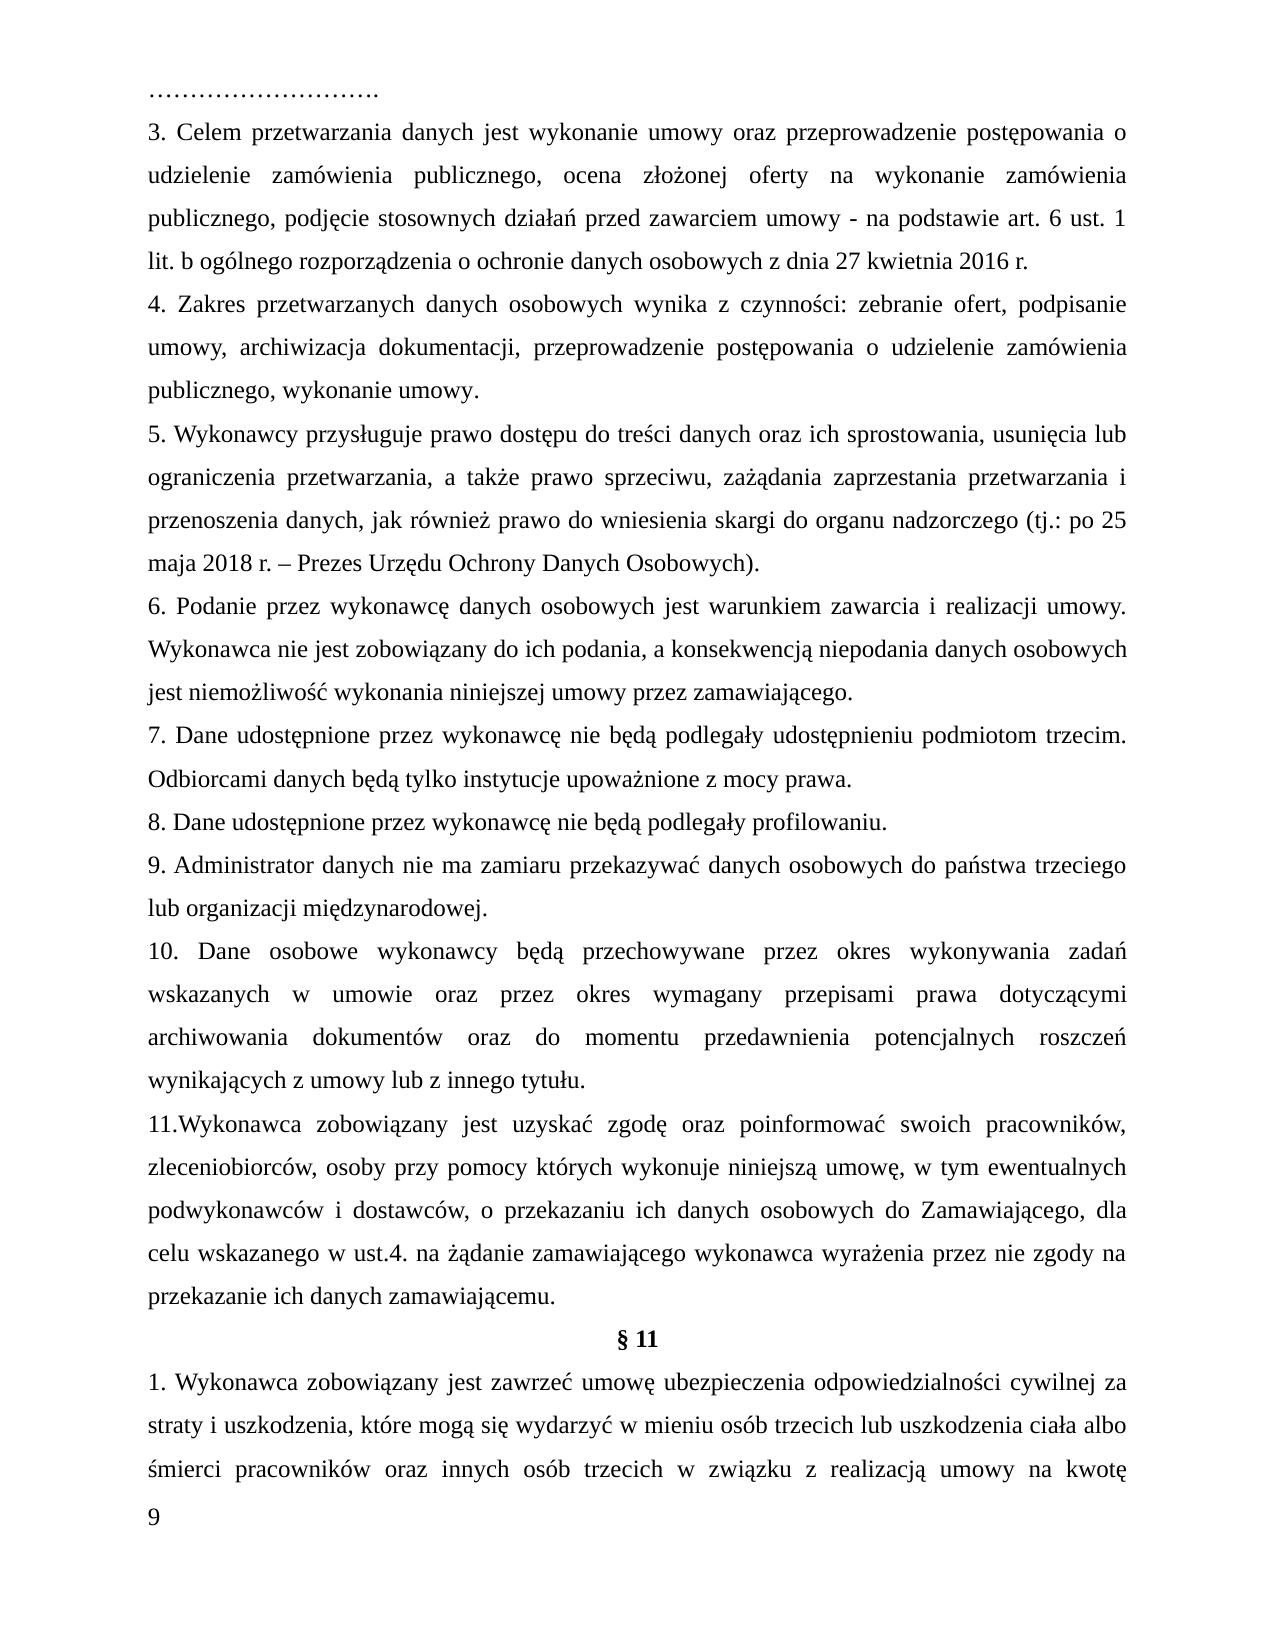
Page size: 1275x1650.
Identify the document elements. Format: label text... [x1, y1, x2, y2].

list 10. Dane osobowe wykonawcy będą przechowywane przez okres wykonywania zadań wskazanych w umowie oraz przez okres wymagany przepisami prawa dotyczącymi archiwowania dokumentów oraz do momentu przedawnienia potencjalnych roszczeń wynikających z umowy lub z innego tytułu. [148, 936, 1127, 1094]
list 6. Podanie przez wykonawcę danych osobowych jest warunkiem zawarcia i realizacji umowy. Wykonawca nie jest zobowiązany do ich podania, a konsekwencją niepodania danych osobowych jest niemożliwość wykonania niniejszej umowy przez zamawiającego. [148, 591, 1127, 706]
list 8. Dane udostępnione przez wykonawcę nie będą podlegały profilowaniu. [148, 807, 1127, 836]
list 3. Celem przetwarzania danych jest wykonanie umowy oraz przeprowadzenie postępowania o udzielenie zamówienia publicznego, ocena złożonej oferty na wykonanie zamówienia publicznego, podjęcie stosownych działań przed zawarciem umowy - na podstawie art. 6 ust. 1 lit. b ogólnego rozporządzenia o ochronie danych osobowych z dnia 27 kwietnia 2016 r. [148, 117, 1127, 275]
list 4. Zakres przetwarzanych danych osobowych wynika z czynności: zebranie ofert, podpisanie umowy, archiwizacja dokumentacji, przeprowadzenie postępowania o udzielenie zamówienia publicznego, wykonanie umowy. [148, 289, 1127, 404]
list 5. Wykonawcy przysługuje prawo dostępu do treści danych oraz ich sprostowania, usunięcia lub ograniczenia przetwarzania, a także prawo sprzeciwu, zażądania zaprzestania przetwarzania i przenoszenia danych, jak również prawo do wniesienia skargi do organu nadzorczego (tj.: po 25 maja 2018 r. – Prezes Urzędu Ochrony Danych Osobowych). [148, 419, 1127, 577]
text 1. Wykonawca zobowiązany jest zawrzeć umowę ubezpieczenia odpowiedzialności cywilnej za straty i uszkodzenia, które mogą się wydarzyć w mieniu osób trzecich lub uszkodzenia ciała albo śmierci pracowników oraz innych osób trzecich w związku z realizacją umowy na kwotę [148, 1367, 1127, 1482]
list ………………………. [148, 74, 1127, 102]
list 9. Administrator danych nie ma zamiaru przekazywać danych osobowych do państwa trzeciego lub organizacji międzynarodowej. [148, 850, 1127, 922]
list 7. Dane udostępnione przez wykonawcę nie będą podlegały udostępnieniu podmiotom trzecim. Odbiorcami danych będą tylko instytucje upoważnione z mocy prawa. [148, 721, 1127, 792]
list 11.Wykonawca zobowiązany jest uzyskać zgodę oraz poinformować swoich pracowników, zleceniobiorców, osoby przy pomocy których wykonuje niniejszą umowę, w tym ewentualnych podwykonawców i dostawców, o przekazaniu ich danych osobowych do Zamawiającego, dla celu wskazanego w ust.4. na żądanie zamawiającego wykonawca wyrażenia przez nie zgody na przekazanie ich danych zamawiającemu. [148, 1109, 1127, 1310]
text § 11 [148, 1324, 1127, 1353]
